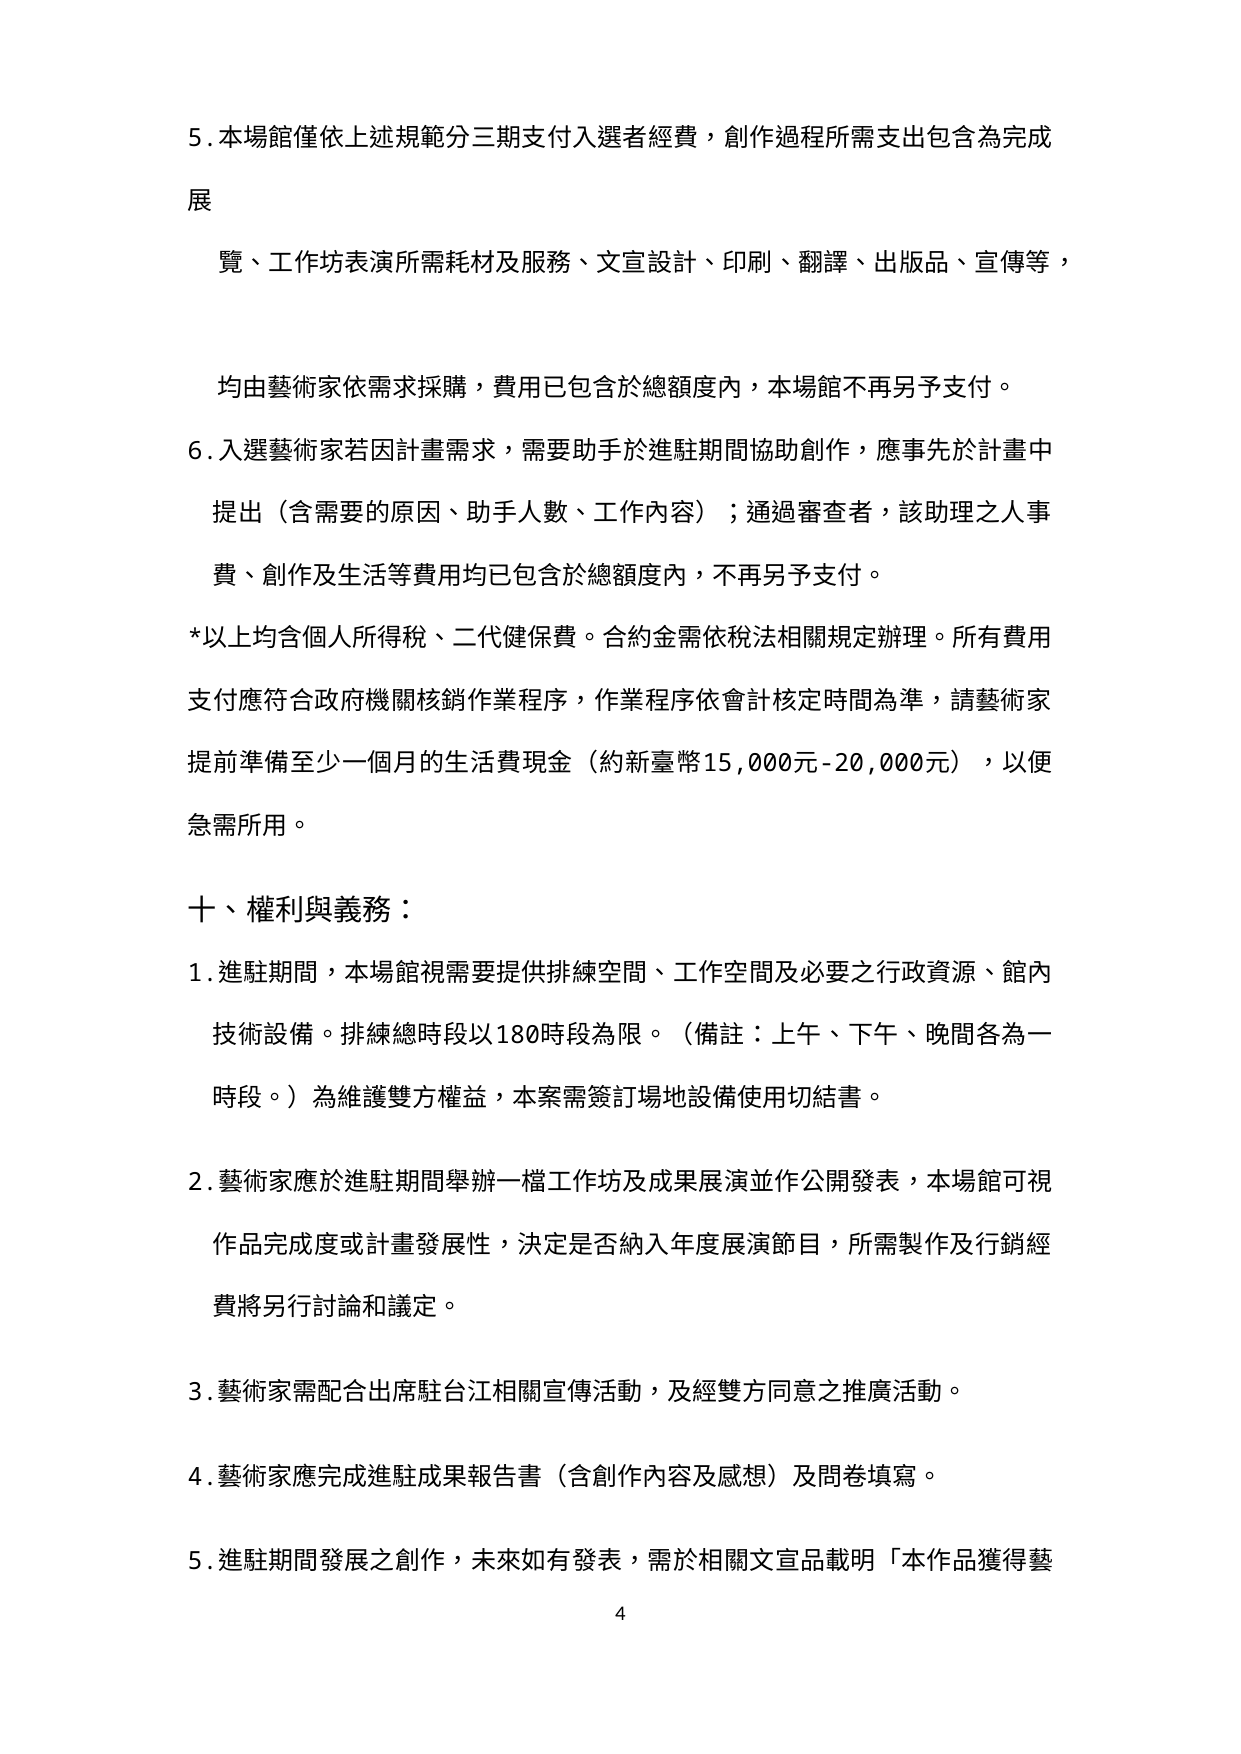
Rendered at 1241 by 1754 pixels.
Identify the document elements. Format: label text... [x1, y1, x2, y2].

text 2.藝術家應於進駐期間舉辦一檔工作坊及成果展演並作公開發表，本場館可視作品完成度或計畫發展性，決定是否納入年度展演節目，所需製作及行銷經費將另行討論和議定。 [187, 1138, 1053, 1326]
text 4.藝術家應完成進駐成果報告書（含創作內容及感想）及問卷填寫。 [187, 1432, 1053, 1495]
text 覽、工作坊表演所需耗材及服務、文宣設計、印刷、翻譯、出版品、宣傳等， [187, 219, 1053, 344]
text 5.本場館僅依上述規範分三期支付入選者經費，創作過程所需支出包含為完成展 [187, 94, 1053, 219]
text 3.藝術家需配合出席駐台江相關宣傳活動，及經雙方同意之推廣活動。 [187, 1348, 1053, 1410]
text *以上均含個人所得稅、二代健保費。合約金需依稅法相關規定辦理。所有費用支付應符合政府機關核銷作業程序，作業程序依會計核定時間為準，請藝術家提前準備至少一個月的生活費現金（約新臺幣15,000元-20,000元），以便急需所用。 [187, 594, 1053, 844]
text 1.進駐期間，本場館視需要提供排練空間、工作空間及必要之行政資源、館內技術設備。排練總時段以180時段為限。（備註：上午、下午、晚間各為一時段。）為維護雙方權益，本案需簽訂場地設備使用切結書。 [187, 929, 1053, 1116]
text 均由藝術家依需求採購，費用已包含於總額度內，本場館不再另予支付。 [187, 344, 1053, 407]
text 十、權利與義務： [187, 866, 1053, 929]
text 6.入選藝術家若因計畫需求，需要助手於進駐期間協助創作，應事先於計畫中提出（含需要的原因、助手人數、工作內容）；通過審查者，該助理之人事費、創作及生活等費用均已包含於總額度內，不再另予支付。 [187, 407, 1053, 594]
text 5.進駐期間發展之創作，未來如有發表，需於相關文宣品載明「本作品獲得藝 [187, 1517, 1053, 1579]
